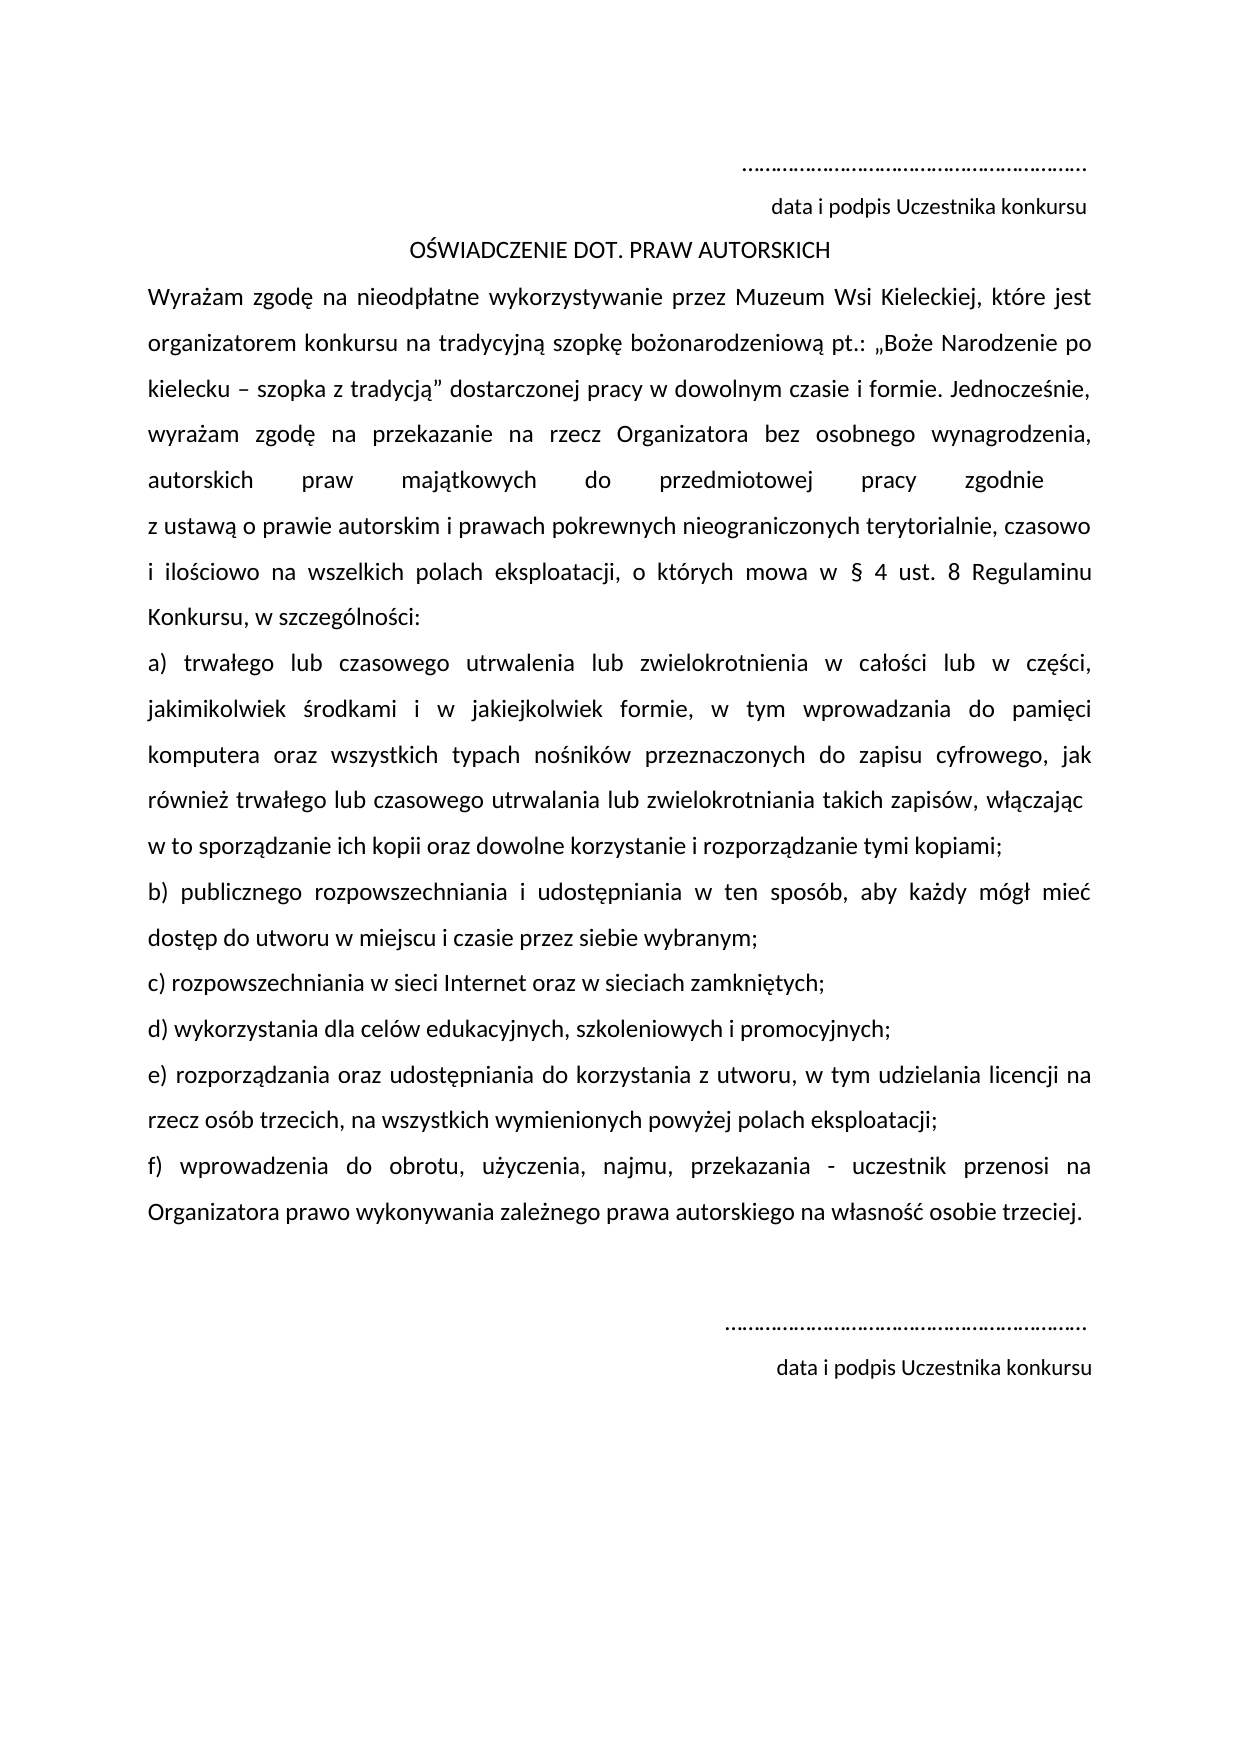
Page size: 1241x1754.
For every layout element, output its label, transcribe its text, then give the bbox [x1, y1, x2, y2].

text Wyrażam zgodę na nieodpłatne wykorzystywanie przez Muzeum Wsi Kieleckiej, które jest organizatorem konkursu na tradycyjną szopkę bożonarodzeniową pt.: „Boże Narodzenie po kielecku – szopka z tradycją” dostarczonej pracy w dowolnym czasie i formie. Jednocześnie, wyrażam zgodę na przekazanie na rzecz Organizatora bez osobnego wynagrodzenia, autorskich praw majątkowych do przedmiotowej pracy zgodnie z ustawą o prawie autorskim i prawach pokrewnych nieograniczonych terytorialnie, czasowo i ilościowo na wszelkich polach eksploatacji, o których mowa w § 4 ust. 8 Regulaminu Konkursu, w szczególności: a) trwałego lub czasowego utrwalenia lub zwielokrotnienia w całości lub w części, jakimikolwiek środkami i w jakiejkolwiek formie, w tym wprowadzania do pamięci komputera oraz wszystkich typach nośników przeznaczonych do zapisu cyfrowego, jak również trwałego lub czasowego utrwalania lub zwielokrotniania takich zapisów, włączając w to sporządzanie ich kopii oraz dowolne korzystanie i rozporządzanie tymi kopiami; b) publicznego rozpowszechniania i udostępniania w ten sposób, aby każdy mógł mieć dostęp do utworu w miejscu i czasie przez siebie wybranym; c) rozpowszechniania w sieci Internet oraz w sieciach zamkniętych; d) wykorzystania dla celów edukacyjnych, szkoleniowych i promocyjnych; e) rozporządzania oraz udostępniania do korzystania z utworu, w tym udzielania licencji na rzecz osób trzecich, na wszystkich wymienionych powyżej polach eksploatacji; f) wprowadzenia do obrotu, użyczenia, najmu, przekazania - uczestnik przenosi na Organizatora prawo wykonywania zależnego prawa autorskiego na własność osobie trzeciej. [148, 281, 1093, 1227]
text ……………………………………………………… [148, 1306, 1093, 1336]
text data i podpis Uczestnika konkursu [148, 1353, 1093, 1381]
text …………………………………………………… data i podpis Uczestnika konkursu [148, 148, 1093, 220]
text OŚWIADCZENIE DOT. PRAW AUTORSKICH [148, 234, 1093, 264]
